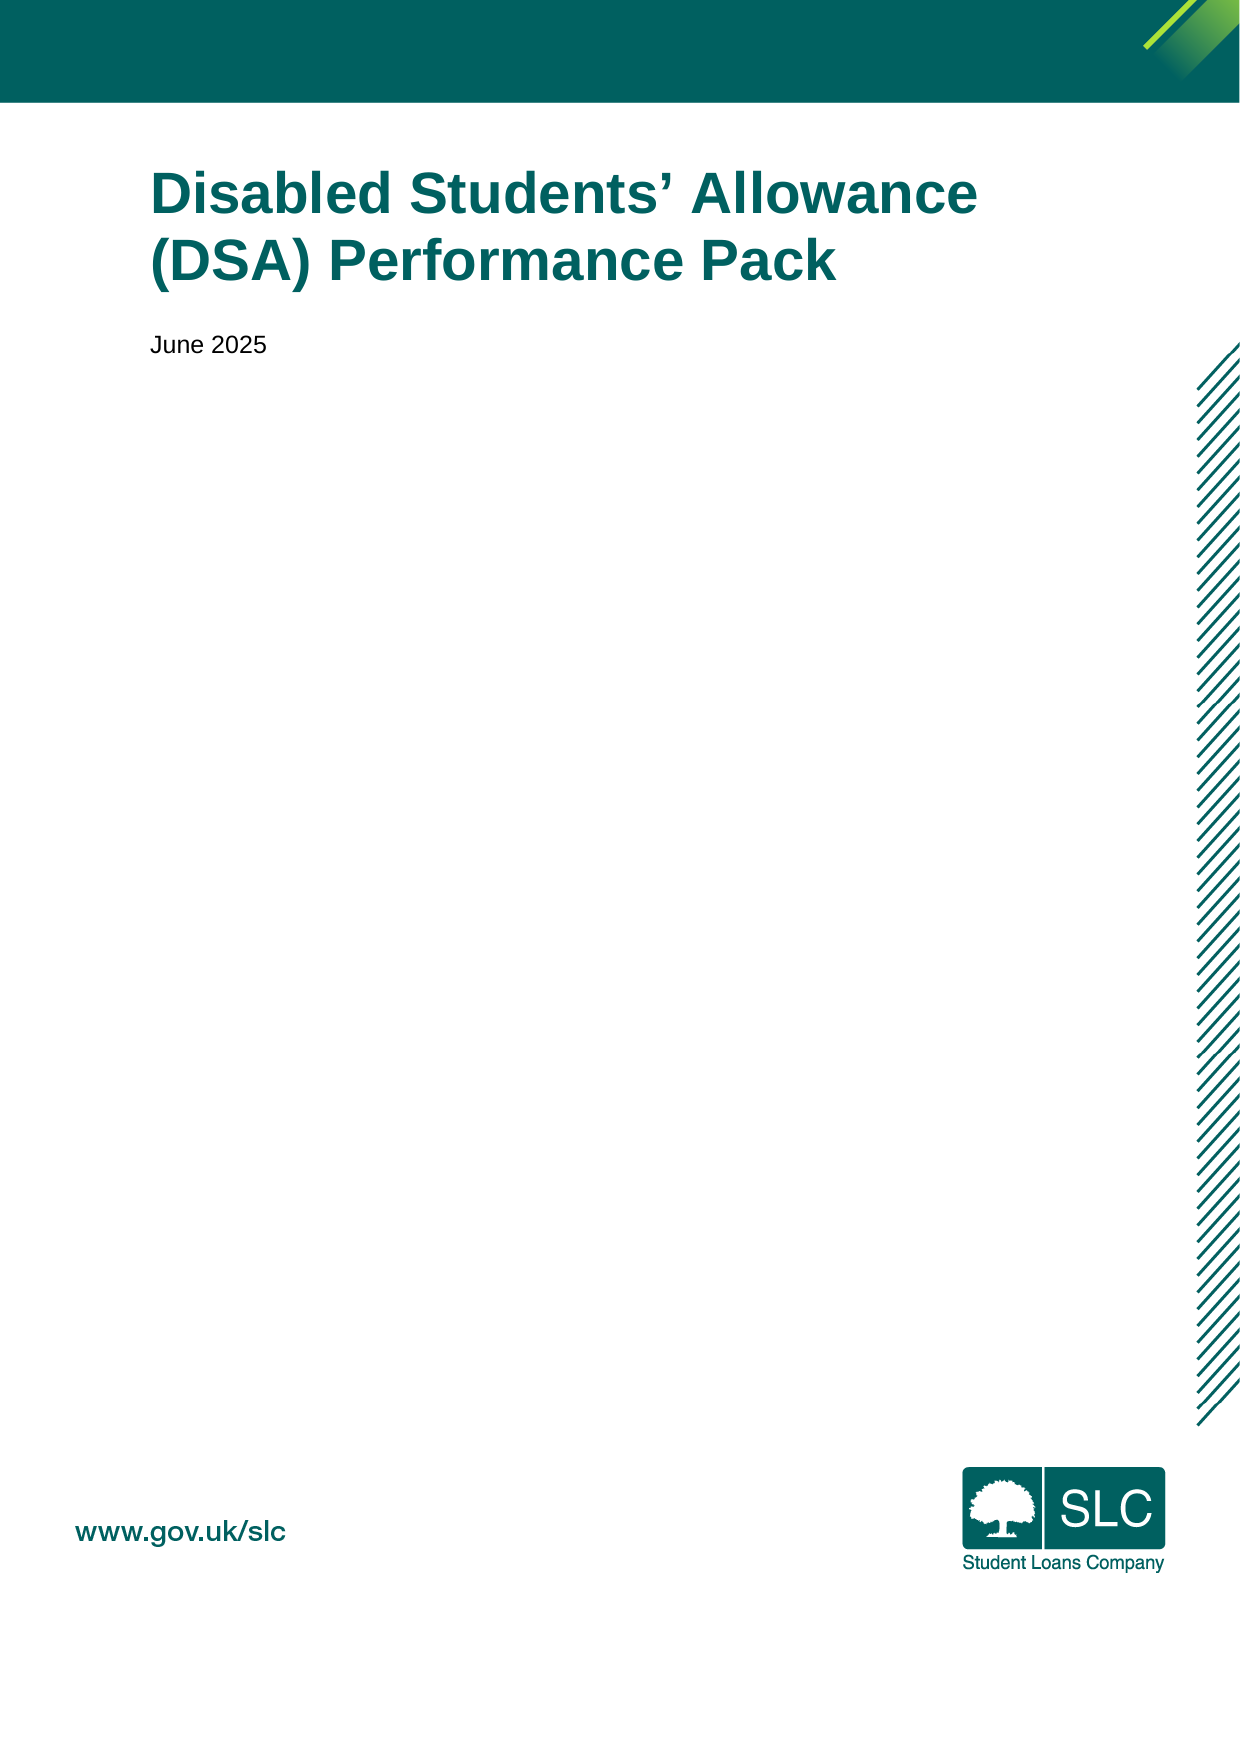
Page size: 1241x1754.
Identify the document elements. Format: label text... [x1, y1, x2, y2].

text June 2025 [150, 330, 1090, 359]
title Disabled Students’ Allowance (DSA) Performance Pack [150, 159, 1090, 293]
